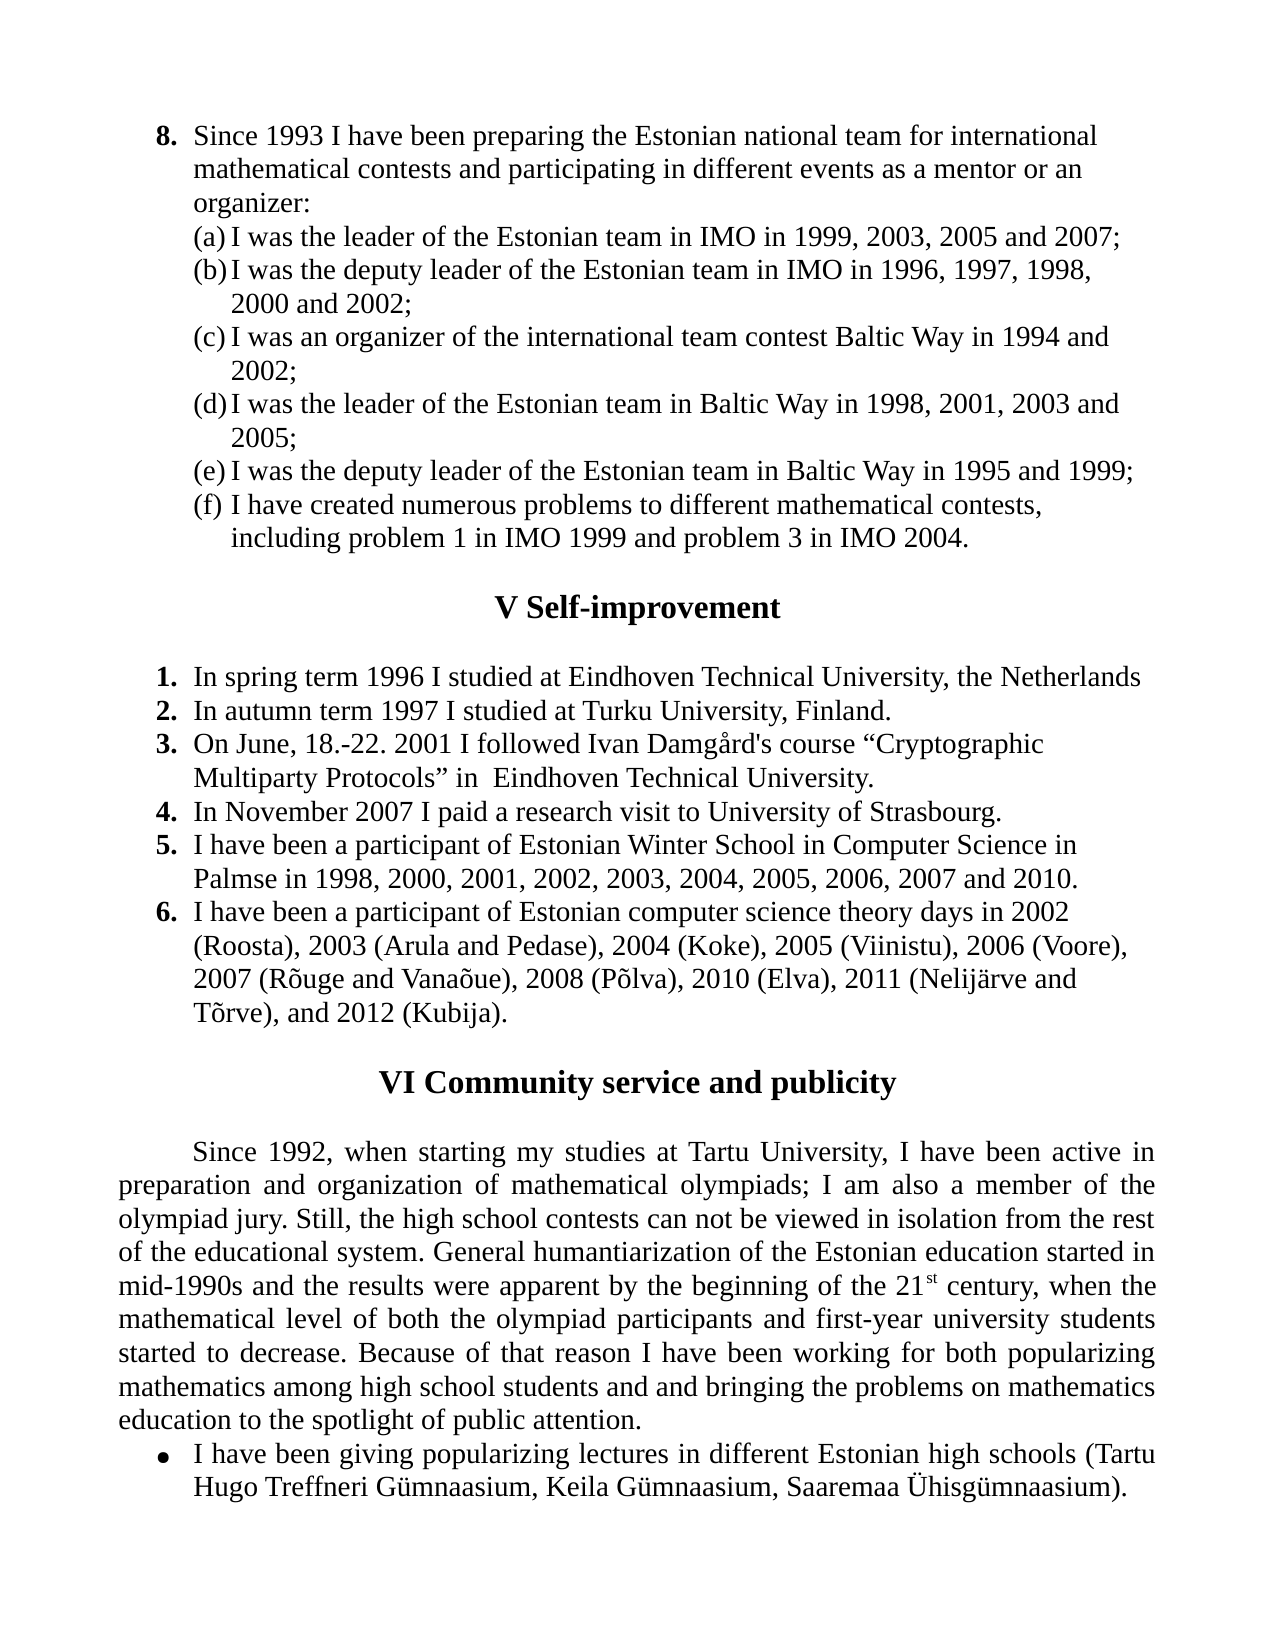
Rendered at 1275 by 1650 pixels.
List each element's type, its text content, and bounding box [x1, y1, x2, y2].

list In spring term 1996 I studied at Eindhoven Technical University, the Netherlands [156, 659, 1157, 693]
text VI Community service and publicity [118, 1062, 1157, 1100]
list In autumn term 1997 I studied at Turku University, Finland. [156, 693, 1157, 727]
list On June, 18.-22. 2001 I followed Ivan Damgård's course “Cryptographic Multiparty Protocols” in Eindhoven Technical University. [156, 727, 1157, 794]
list Since 1993 I have been preparing the Estonian national team for international mathematical contests and participating in different events as a mentor or an organizer: [156, 118, 1157, 219]
list In November 2007 I paid a research visit to University of Strasbourg. [156, 794, 1157, 827]
list I was the leader of the Estonian team in Baltic Way in 1998, 2001, 2003 and 2005; [193, 386, 1157, 453]
list I was the deputy leader of the Estonian team in Baltic Way in 1995 and 1999; [193, 453, 1157, 487]
list I have been a participant of Estonian computer science theory days in 2002 (Roosta), 2003 (Arula and Pedase), 2004 (Koke), 2005 (Viinistu), 2006 (Voore), 2007 (Rõuge and Vanaõue), 2008 (Põlva), 2010 (Elva), 2011 (Nelijärve and Tõrve), and 2012 (Kubija). [156, 894, 1157, 1028]
list I was the leader of the Estonian team in IMO in 1999, 2003, 2005 and 2007; [193, 219, 1157, 252]
list I have been a participant of Estonian Winter School in Computer Science in Palmse in 1998, 2000, 2001, 2002, 2003, 2004, 2005, 2006, 2007 and 2010. [156, 827, 1157, 894]
list I was the deputy leader of the Estonian team in IMO in 1996, 1997, 1998, 2000 and 2002; [193, 252, 1157, 319]
list I was an organizer of the international team contest Baltic Way in 1994 and 2002; [193, 319, 1157, 386]
list I have created numerous problems to different mathematical contests, including problem 1 in IMO 1999 and problem 3 in IMO 2004. [193, 487, 1157, 554]
text V Self-improvement [118, 588, 1157, 626]
text Since 1992, when starting my studies at Tartu University, I have been active in preparation and organization of mathematical olympiads; I am also a member of the olympiad jury. Still, the high school contests can not be viewed in isolation from the rest of the educational system. General humantiarization of the Estonian education started in mid-1990s and the results were apparent by the beginning of the 21st century, when the mathematical level of both the olympiad participants and first-year university students started to decrease. Because of that reason I have been working for both popularizing mathematics among high school students and and bringing the problems on mathematics education to the spotlight of public attention. [118, 1134, 1157, 1436]
list I have been giving popularizing lectures in different Estonian high schools (Tartu Hugo Treffneri Gümnaasium, Keila Gümnaasium, Saaremaa Ühisgümnaasium). [156, 1436, 1157, 1503]
